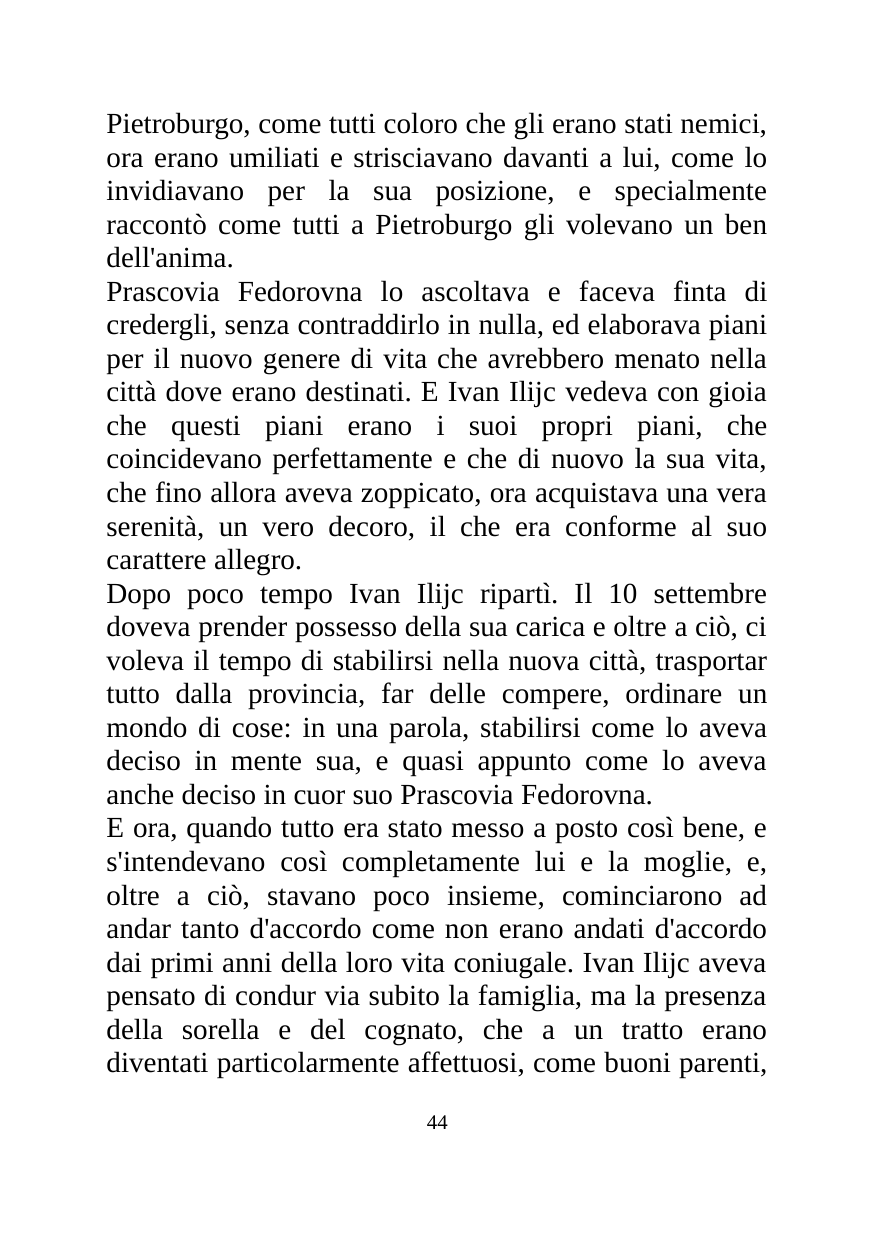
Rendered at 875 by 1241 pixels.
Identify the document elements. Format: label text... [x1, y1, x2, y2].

text E ora, quando tutto era stato messo a posto così bene, e s'intendevano così completamente lui e la moglie, e, oltre a ciò, stavano poco insieme, cominciarono ad andar tanto d'accordo come non erano andati d'accordo dai primi anni della loro vita coniugale. Ivan Ilijc aveva pensato di condur via subito la famiglia, ma la presenza della sorella e del cognato, che a un tratto erano diventati particolarmente affettuosi, come buoni parenti, [106, 811, 768, 1079]
text Dopo poco tempo Ivan Ilijc ripartì. Il 10 settembre doveva prender possesso della sua carica e oltre a ciò, ci voleva il tempo di stabilirsi nella nuova città, trasportar tutto dalla provincia, far delle compere, ordinare un mondo di cose: in una parola, stabilirsi come lo aveva deciso in mente sua, e quasi appunto come lo aveva anche deciso in cuor suo Prascovia Fedorovna. [106, 576, 768, 811]
text Prascovia Fedorovna lo ascoltava e faceva finta di credergli, senza contraddirlo in nulla, ed elaborava piani per il nuovo genere di vita che avrebbero menato nella città dove erano destinati. E Ivan Ilijc vedeva con gioia che questi piani erano i suoi propri piani, che coincidevano perfettamente e che di nuovo la sua vita, che fino allora aveva zoppicato, ora acquistava una vera serenità, un vero decoro, il che era conforme al suo carattere allegro. [106, 274, 768, 576]
text Pietroburgo, come tutti coloro che gli erano stati nemici, ora erano umiliati e strisciavano davanti a lui, come lo invidiavano per la sua posizione, e specialmente raccontò come tutti a Pietroburgo gli volevano un ben dell'anima. [106, 106, 768, 274]
